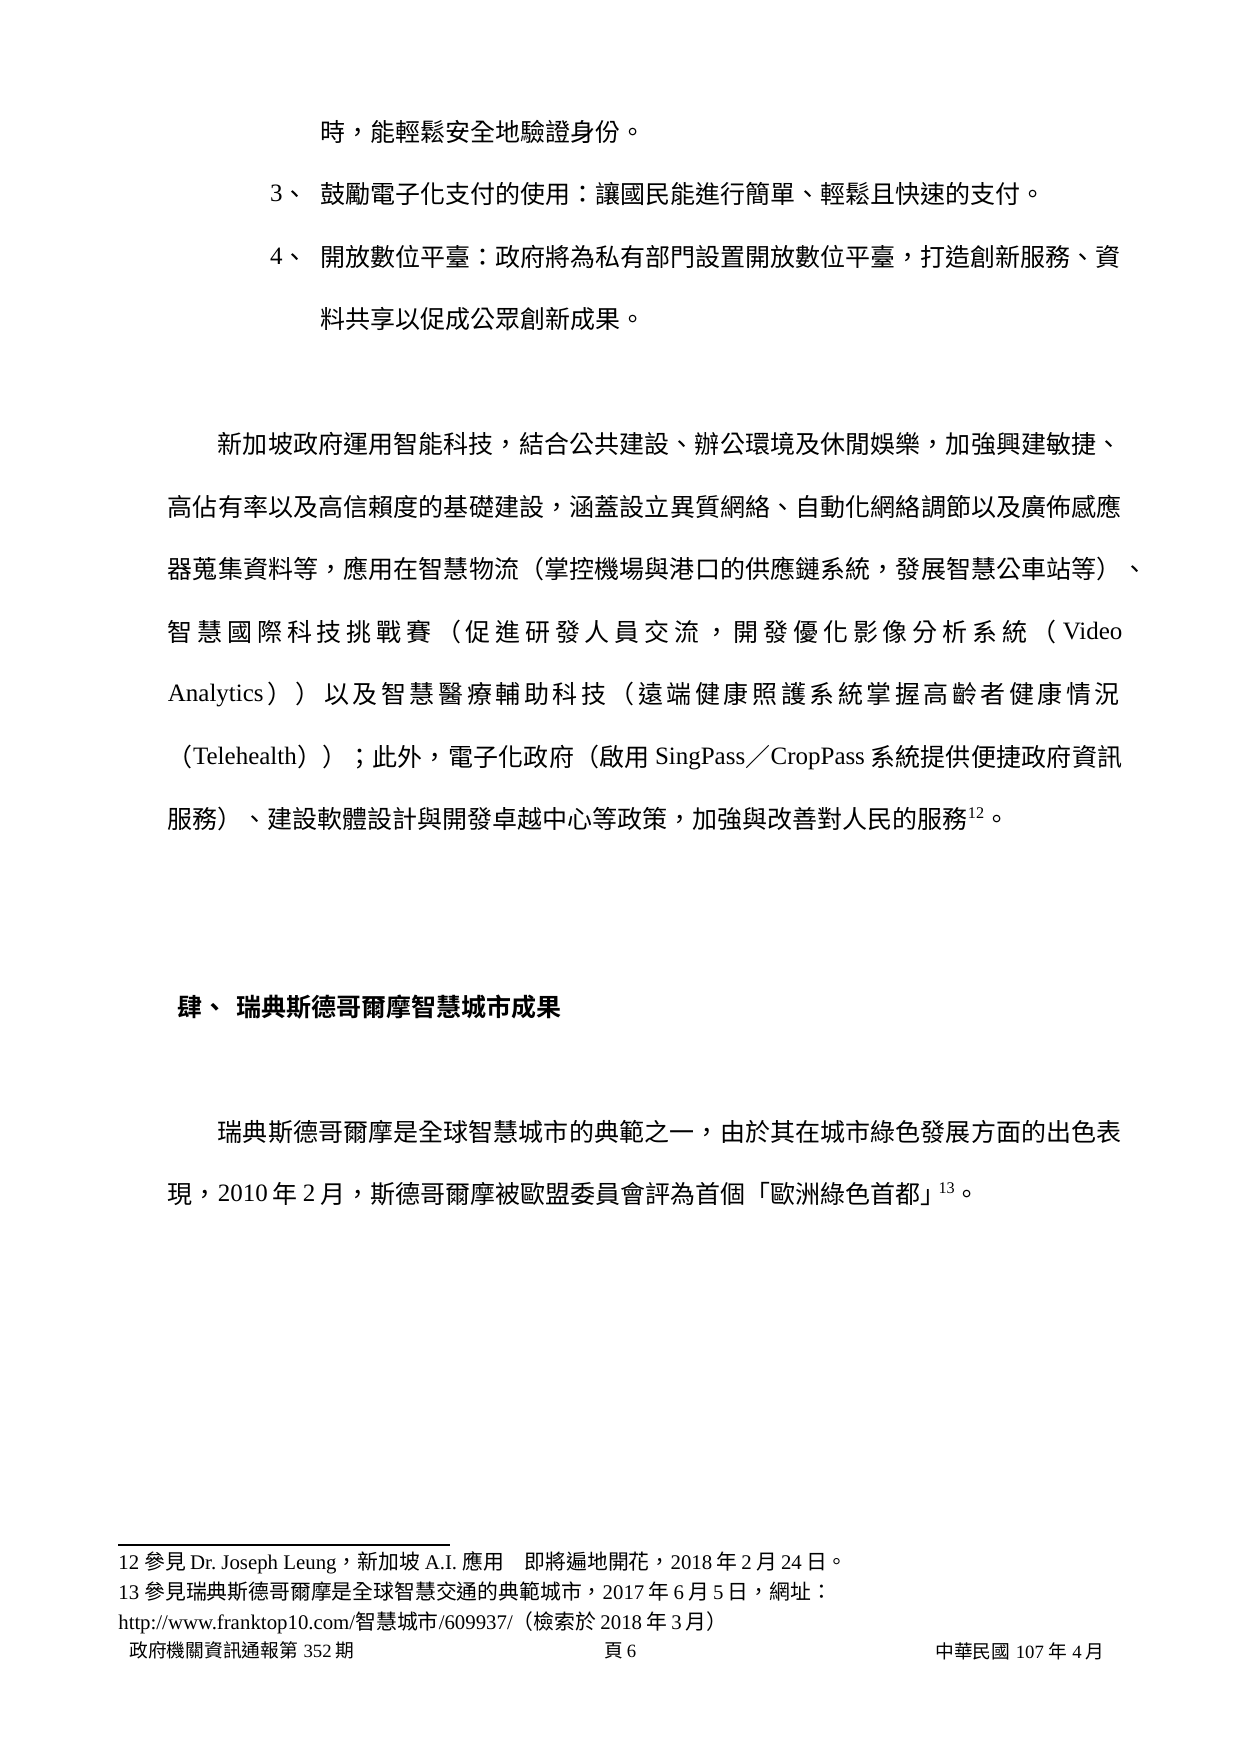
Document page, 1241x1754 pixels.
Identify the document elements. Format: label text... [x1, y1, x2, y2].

list 瑞典斯德哥爾摩智慧城市成果 [177, 964, 1122, 1026]
list 開放數位平臺：政府將為私有部門設置開放數位平臺，打造創新服務、資料共享以促成公眾創新成果。 [270, 214, 1122, 339]
list 鼓勵電子化支付的使用：讓國民能進行簡單、輕鬆且快速的支付。 [270, 151, 1122, 214]
text 瑞典斯德哥爾摩是全球智慧城市的典範之一，由於其在城市綠色發展方面的出色表現，2010年2月，斯德哥爾摩被歐盟委員會評為首個「歐洲綠色首都｣ 。 [168, 1089, 1122, 1214]
list 時，能輕鬆安全地驗證身份。 [270, 89, 1122, 151]
text 參見瑞典斯德哥爾摩是全球智慧交通的典範城市，2017年6月5日，網址： [118, 1575, 1122, 1606]
text 參見Dr. Joseph Leung，新加坡 A.I. 應用 即將遍地開花，2018年2月24日。 [118, 1545, 1122, 1575]
text 新加坡政府運用智能科技，結合公共建設、辦公環境及休閒娛樂，加強興建敏捷、高佔有率以及高信賴度的基礎建設，涵蓋設立異質網絡、自動化網絡調節以及廣佈感應器蒐集資料等，應用在智慧物流（掌控機場與港口的供應鏈系統，發展智慧公車站等）、智慧國際科技挑戰賽（促進研發人員交流，開發優化影像分析系統（Video Analytics））以及智慧醫療輔助科技（遠端健康照護系統掌握高齡者健康情況（Telehealth））；此外，電子化政府（啟用SingPass／CropPass系統提供便捷政府資訊服務）、建設軟體設計與開發卓越中心等政策，加強與改善對人民的服務。 [168, 401, 1122, 839]
text http://www.franktop10.com/智慧城市/609937/（檢索於2018年3月） [118, 1606, 1122, 1636]
